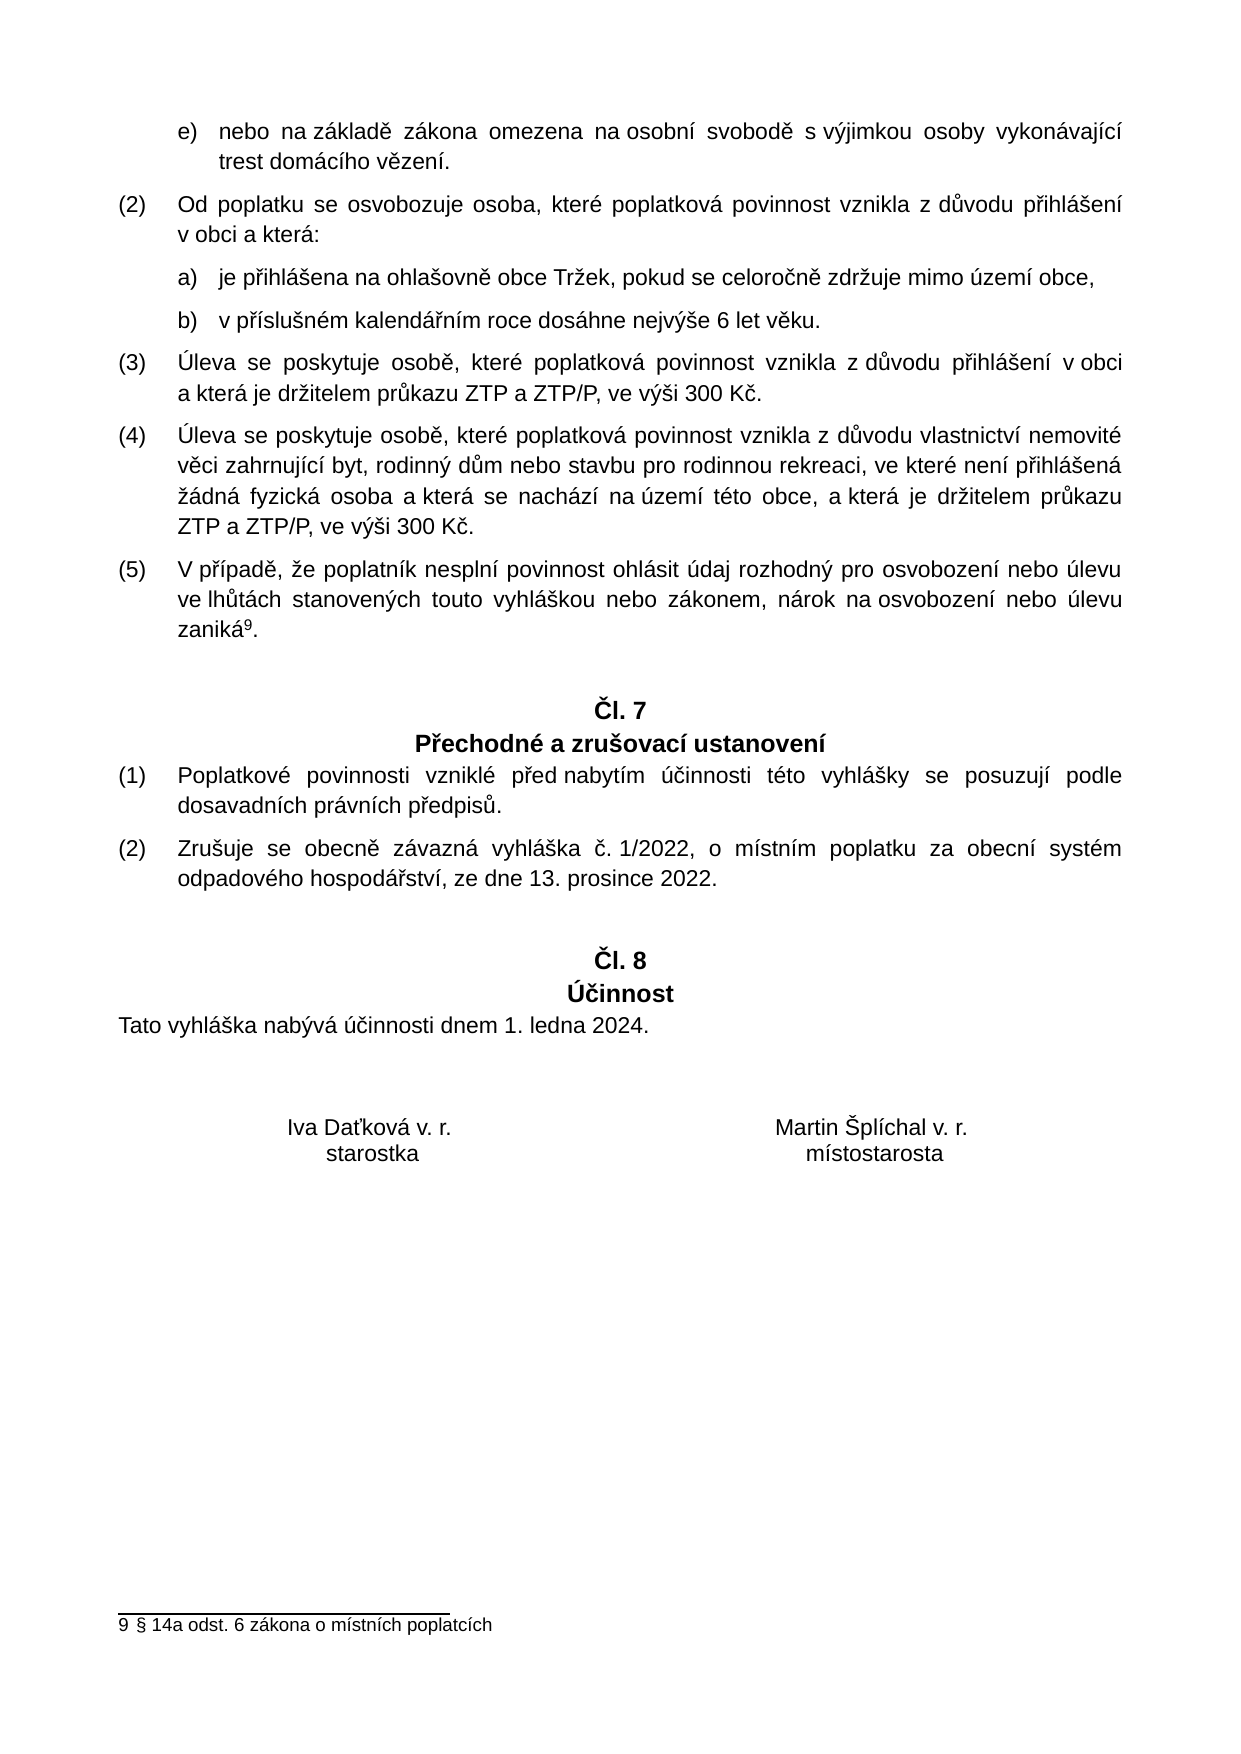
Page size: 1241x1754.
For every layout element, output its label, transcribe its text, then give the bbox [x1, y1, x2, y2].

table_cell [620, 1173, 1122, 1291]
table_header Martin Šplíchal v. r. místostarosta [620, 1054, 1122, 1172]
list nebo na základě zákona omezena na osobní svobodě s výjimkou osoby vykonávající trest domácího vězení. [177, 118, 1122, 175]
subtitle Čl. 7 Přechodné a zrušovací ustanovení [118, 696, 1122, 758]
table_cell [118, 1173, 620, 1291]
table_header Iva Daťková v. r. starostka [118, 1054, 620, 1172]
list je přihlášena na ohlašovně obce Tržek, pokud se celoročně zdržuje mimo území obce, [177, 264, 1122, 290]
list Úleva se poskytuje osobě, které poplatková povinnost vznikla z důvodu vlastnictví nemovité věci zahrnující byt, rodinný dům nebo stavbu pro rodinnou rekreaci, ve které není přihlášená žádná fyzická osoba a která se nachází na území této obce, a která je držitelem průkazu ZTP a ZTP/P, ve výši 300 Kč. [118, 422, 1122, 539]
text Tato vyhláška nabývá účinnosti dnem 1. ledna 2024. [118, 1012, 1122, 1038]
list Zrušuje se obecně závazná vyhláška č. 1/2022, o místním poplatku za obecní systém odpadového hospodářství, ze dne 13. prosince 2022. [118, 835, 1122, 892]
list Poplatkové povinnosti vzniklé před nabytím účinnosti této vyhlášky se posuzují podle dosavadních právních předpisů. [118, 762, 1122, 819]
list Úleva se poskytuje osobě, které poplatková povinnost vznikla z důvodu přihlášení v obci a která je držitelem průkazu ZTP a ZTP/P, ve výši 300 Kč. [118, 349, 1122, 406]
list v příslušném kalendářním roce dosáhne nejvýše 6 let věku. [177, 307, 1122, 333]
list § 14a odst. 6 zákona o místních poplatcích [118, 1614, 1122, 1635]
subtitle Čl. 8 Účinnost [118, 946, 1122, 1007]
list V případě, že poplatník nesplní povinnost ohlásit údaj rozhodný pro osvobození nebo úlevu ve lhůtách stanovených touto vyhláškou nebo zákonem, nárok na osvobození nebo úlevu zaniká. [118, 556, 1122, 642]
list Od poplatku se osvobozuje osoba, které poplatková povinnost vznikla z důvodu přihlášení v obci a která: [118, 191, 1122, 248]
